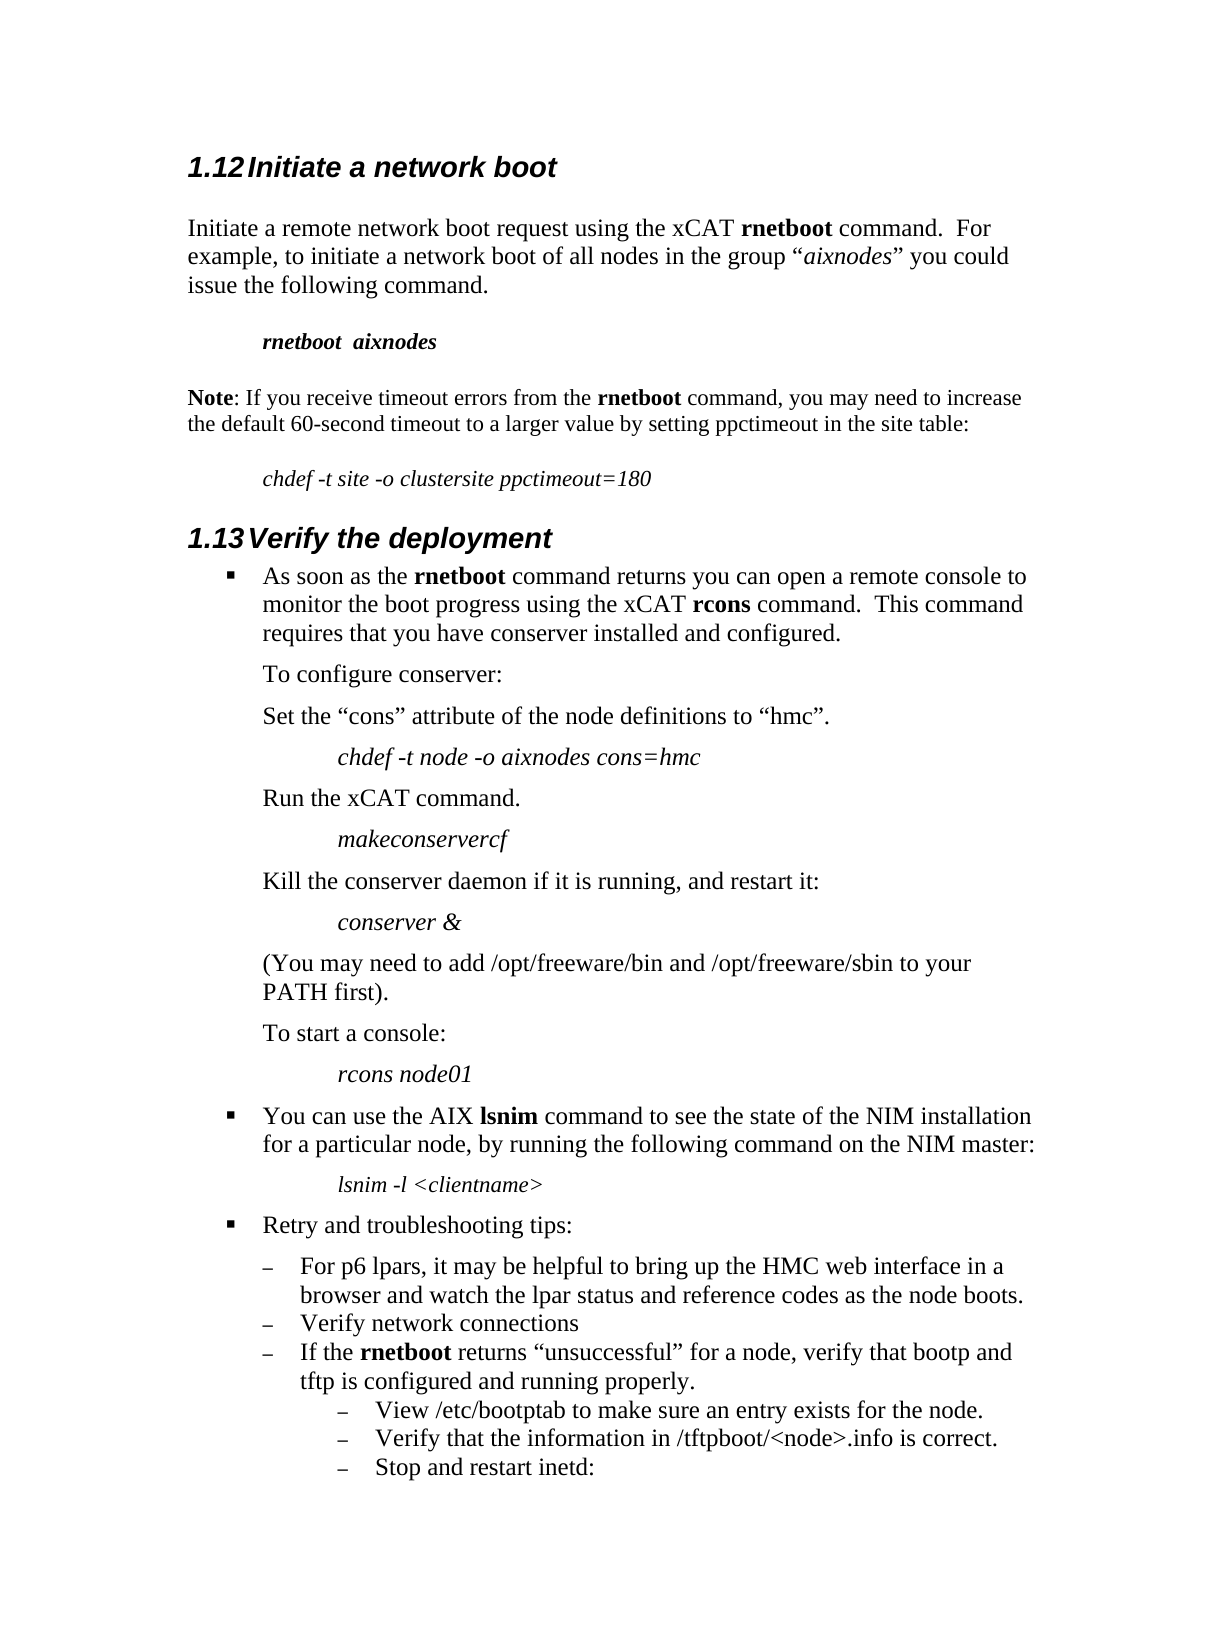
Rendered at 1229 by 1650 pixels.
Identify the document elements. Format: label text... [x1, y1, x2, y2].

list rcons node01 [300, 1059, 1041, 1088]
text chdef -t site -o clustersite ppctimeout=180 [262, 466, 1041, 492]
list lsnim -l <clientname> [300, 1171, 1041, 1197]
list If the rnetboot returns “unsuccessful” for a node, verify that bootp and tftp is configured and running properly. [262, 1337, 1041, 1395]
text Initiate a remote network boot request using the xCAT rnetboot command. For example, to initiate a network boot of all nodes in the group “aixnodes” you could issue the following command. [187, 213, 1041, 299]
text makeconservercf [337, 824, 1041, 853]
subtitle Initiate a network boot [187, 150, 1041, 183]
list Run the xCAT command. [225, 783, 1041, 812]
list As soon as the rnetboot command returns you can open a remote console to monitor the boot progress using the xCAT rcons command. This command requires that you have conserver installed and configured. [225, 561, 1041, 647]
text rnetboot aixnodes [262, 328, 1041, 354]
text Note: If you receive timeout errors from the rnetboot command, you may need to increase the default 60-second timeout to a larger value by setting ppctimeout in the site table: [187, 384, 1041, 436]
list Verify that the information in /tftpboot/<node>.info is correct. [337, 1423, 1041, 1452]
text (You may need to add /opt/freeware/bin and /opt/freeware/sbin to your PATH first). [262, 948, 1041, 1006]
list Stop and restart inetd: [337, 1452, 1041, 1481]
text To start a console: [262, 1018, 1041, 1047]
text conserver & [337, 907, 1041, 936]
list Retry and troubleshooting tips: [225, 1210, 1041, 1238]
list View /etc/bootptab to make sure an entry exists for the node. [337, 1395, 1041, 1423]
text To configure conserver: [187, 659, 1041, 688]
list Verify network connections [262, 1308, 1041, 1337]
text chdef -t node -o aixnodes cons=hmc [187, 742, 1041, 771]
list You can use the AIX lsnim command to see the state of the NIM installation for a particular node, by running the following command on the NIM master: [225, 1101, 1041, 1158]
text Set the “cons” attribute of the node definitions to “hmc”. [187, 701, 1041, 729]
list For p6 lpars, it may be helpful to bring up the HMC web interface in a browser and watch the lpar status and reference codes as the node boots. [262, 1251, 1041, 1308]
subtitle Verify the deployment [187, 521, 1041, 554]
text Kill the conserver daemon if it is running, and restart it: [262, 866, 1041, 894]
